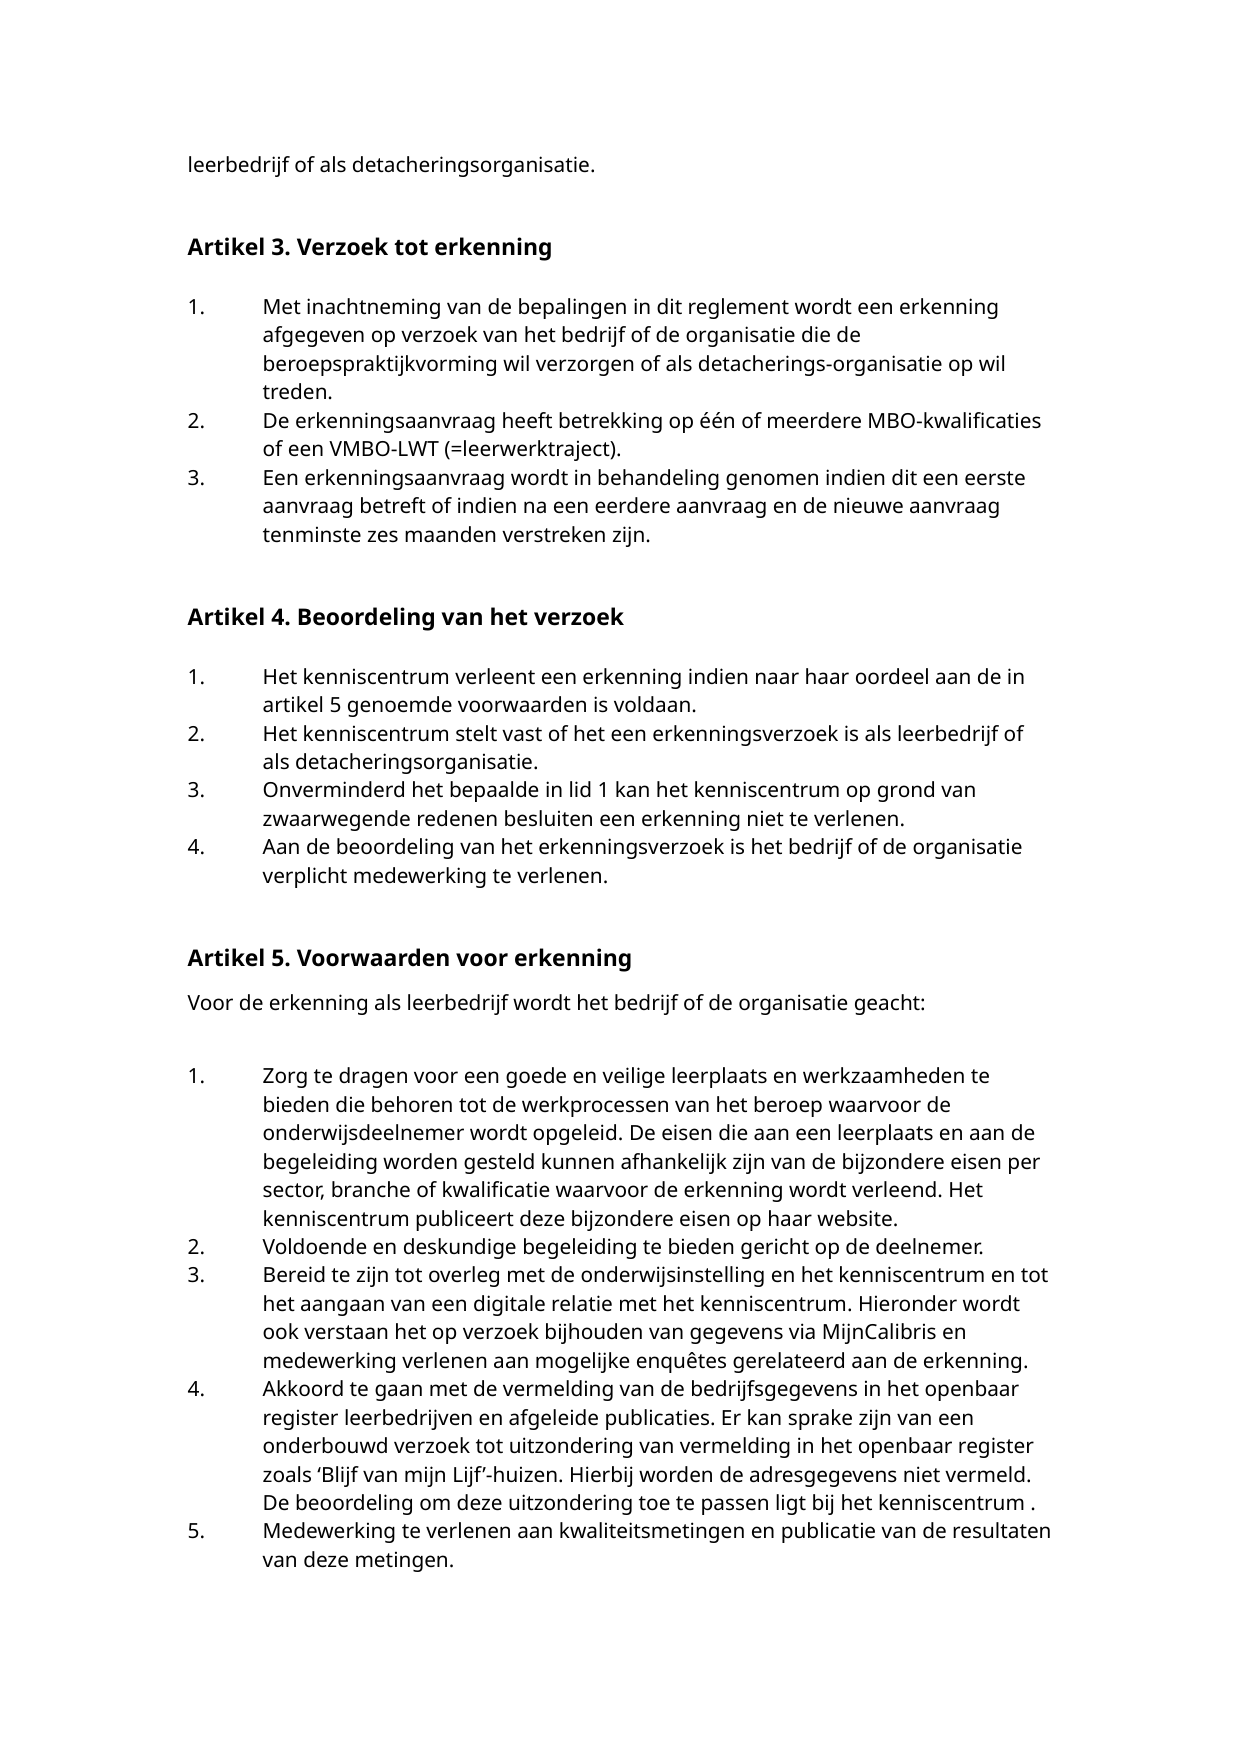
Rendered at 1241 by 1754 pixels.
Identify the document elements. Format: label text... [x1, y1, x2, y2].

list Aan de beoordeling van het erkenningsverzoek is het bedrijf of de organisatie verplicht medewerking te verlenen. [187, 832, 1053, 889]
text leerbedrijf of als detacheringsorganisatie. [187, 150, 1053, 178]
list De erkenningsaanvraag heeft betrekking op één of meerdere MBO-kwalificaties of een VMBO-LWT (=leerwerktraject). [187, 406, 1053, 463]
list Zorg te dragen voor een goede en veilige leerplaats en werkzaamheden te bieden die behoren tot de werkprocessen van het beroep waarvoor de onderwijsdeelnemer wordt opgeleid. De eisen die aan een leerplaats en aan de begeleiding worden gesteld kunnen afhankelijk zijn van de bijzondere eisen per sector, branche of kwalificatie waarvoor de erkenning wordt verleend. Het kenniscentrum publiceert deze bijzondere eisen op haar website. [187, 1062, 1053, 1232]
list Een erkenningsaanvraag wordt in behandeling genomen indien dit een eerste aanvraag betreft of indien na een eerdere aanvraag en de nieuwe aanvraag tenminste zes maanden verstreken zijn. [187, 463, 1053, 548]
list Met inachtneming van de bepalingen in dit reglement wordt een erkenning afgegeven op verzoek van het bedrijf of de organisatie die de beroepspraktijkvorming wil verzorgen of als detacherings-organisatie op wil treden. [187, 292, 1053, 406]
text Voor de erkenning als leerbedrijf wordt het bedrijf of de organisatie geacht: [187, 988, 1053, 1017]
list Het kenniscentrum verleent een erkenning indien naar haar oordeel aan de in artikel 5 genoemde voorwaarden is voldaan. [187, 662, 1053, 719]
subtitle Artikel 5. Voorwaarden voor erkenning [187, 942, 1053, 973]
list Het kenniscentrum stelt vast of het een erkenningsverzoek is als leerbedrijf of als detacheringsorganisatie. [187, 719, 1053, 776]
list Akkoord te gaan met de vermelding van de bedrijfsgegevens in het openbaar register leerbedrijven en afgeleide publicaties. Er kan sprake zijn van een onderbouwd verzoek tot uitzondering van vermelding in het openbaar register zoals ‘Blijf van mijn Lijf’-huizen. Hierbij worden de adresgegevens niet vermeld. De beoordeling om deze uitzondering toe te passen ligt bij het kenniscentrum . [187, 1374, 1053, 1517]
list Onverminderd het bepaalde in lid 1 kan het kenniscentrum op grond van zwaarwegende redenen besluiten een erkenning niet te verlenen. [187, 776, 1053, 832]
list Voldoende en deskundige begeleiding te bieden gericht op de deelnemer. [187, 1232, 1053, 1261]
subtitle Artikel 3. Verzoek tot erkenning [187, 231, 1053, 262]
subtitle Artikel 4. Beoordeling van het verzoek [187, 601, 1053, 632]
list Bereid te zijn tot overleg met de onderwijsinstelling en het kenniscentrum en tot het aangaan van een digitale relatie met het kenniscentrum. Hieronder wordt ook verstaan het op verzoek bijhouden van gegevens via MijnCalibris en medewerking verlenen aan mogelijke enquêtes gerelateerd aan de erkenning. [187, 1261, 1053, 1374]
list Medewerking te verlenen aan kwaliteitsmetingen en publicatie van de resultaten van deze metingen. [187, 1517, 1053, 1573]
